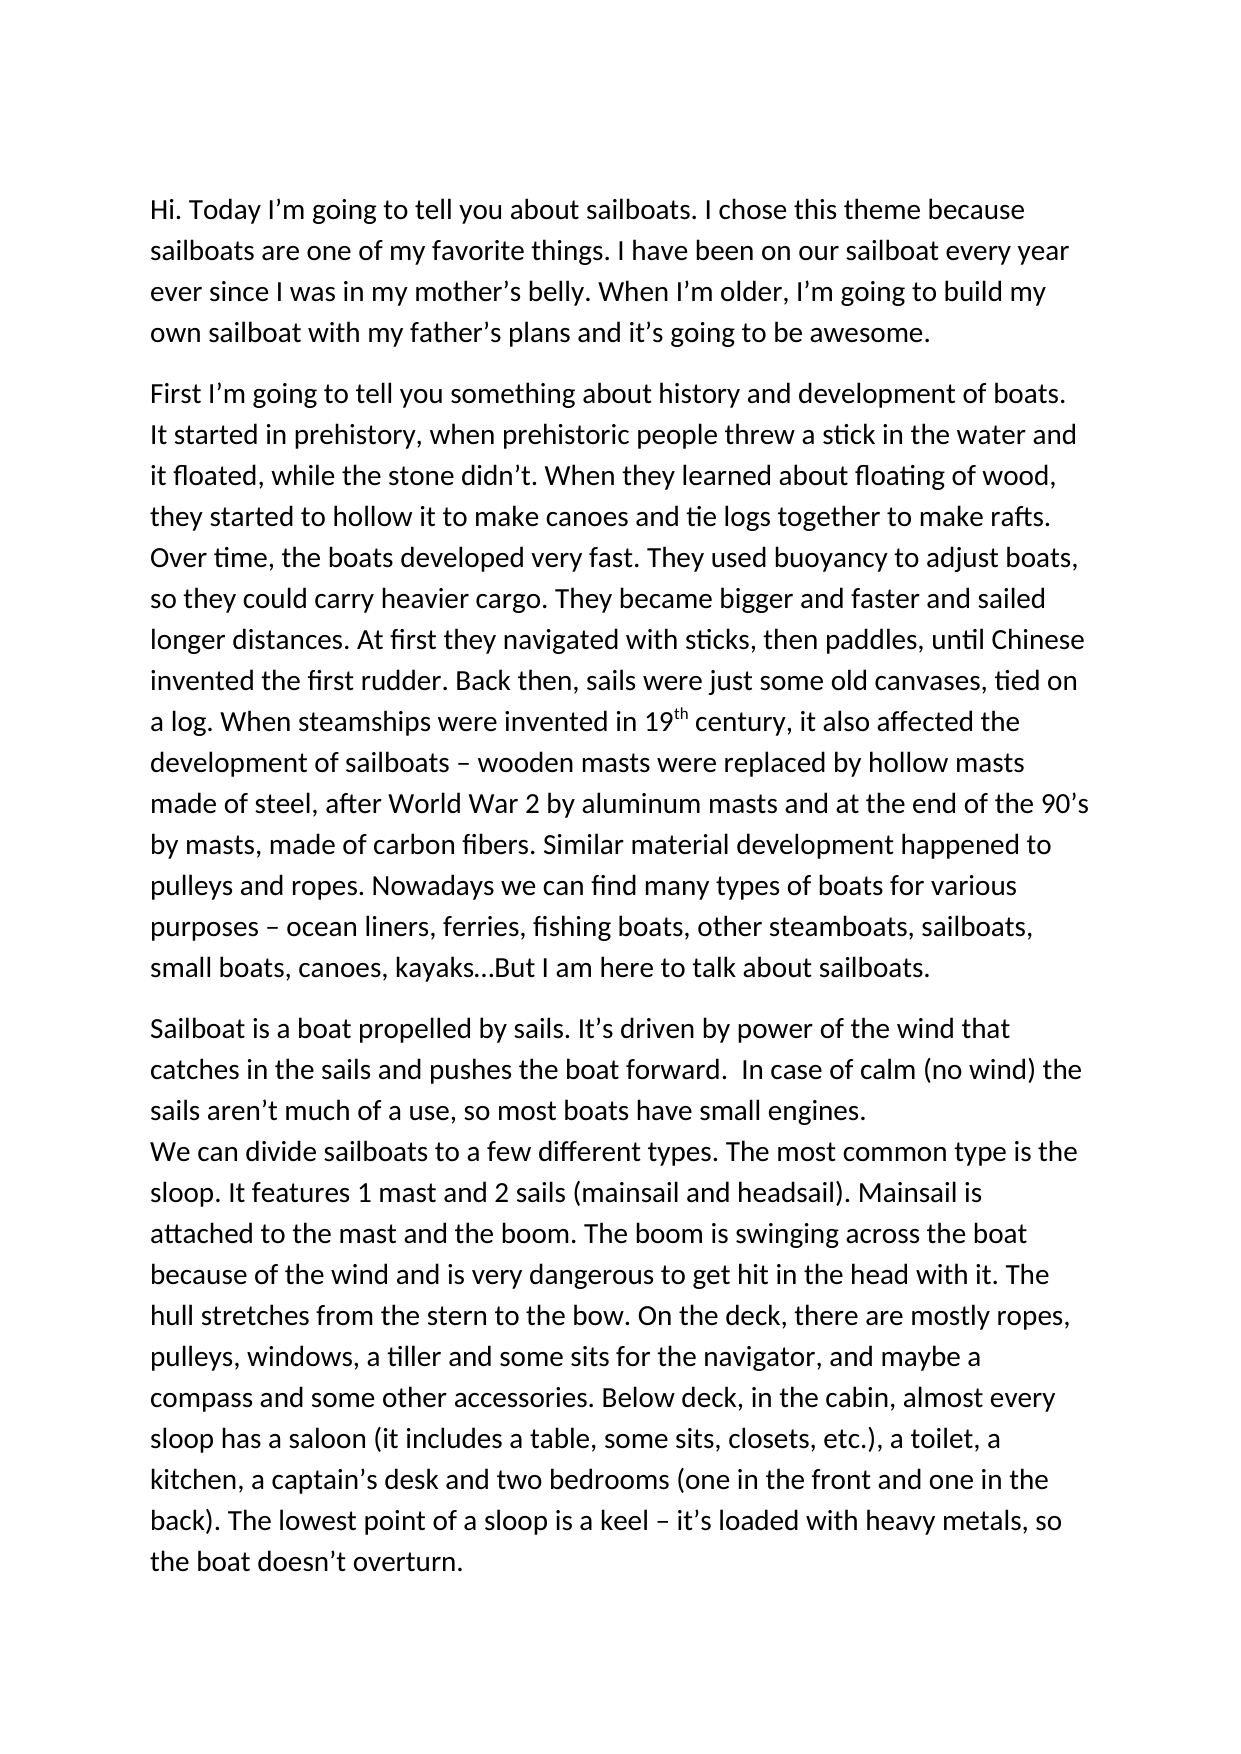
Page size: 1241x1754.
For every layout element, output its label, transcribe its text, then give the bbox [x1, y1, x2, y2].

text First I’m going to tell you something about history and development of boats. It started in prehistory, when prehistoric people threw a stick in the water and it floated, while the stone didn’t. When they learned about floating of wood, they started to hollow it to make canoes and tie logs together to make rafts. Over time, the boats developed very fast. They used buoyancy to adjust boats, so they could carry heavier cargo. They became bigger and faster and sailed longer distances. At first they navigated with sticks, then paddles, until Chinese invented the first rudder. Back then, sails were just some old canvases, tied on a log. When steamships were invented in 19th century, it also affected the development of sailboats – wooden masts were replaced by hollow masts made of steel, after World War 2 by aluminum masts and at the end of the 90’s by masts, made of carbon fibers. Similar material development happened to pulleys and ropes. Nowadays we can find many types of boats for various purposes – ocean liners, ferries, fishing boats, other steamboats, sailboats, small boats, canoes, kayaks…But I am here to talk about sailboats. [150, 376, 1090, 984]
text Sailboat is a boat propelled by sails. It’s driven by power of the wind that catches in the sails and pushes the boat forward. In case of calm (no wind) the sails aren’t much of a use, so most boats have small engines. We can divide sailboats to a few different types. The most common type is the sloop. It features 1 mast and 2 sails (mainsail and headsail). Mainsail is attached to the mast and the boom. The boom is swinging across the boat because of the wind and is very dangerous to get hit in the head with it. The hull stretches from the stern to the bow. On the deck, there are mostly ropes, pulleys, windows, a tiller and some sits for the navigator, and maybe a compass and some other accessories. Below deck, in the cabin, almost every sloop has a saloon (it includes a table, some sits, closets, etc.), a toilet, a kitchen, a captain’s desk and two bedrooms (one in the front and one in the back). The lowest point of a sloop is a keel – it’s loaded with heavy metals, so the boat doesn’t overturn. [150, 1010, 1090, 1578]
text Hi. Today I’m going to tell you about sailboats. I chose this theme because sailboats are one of my favorite things. I have been on our sailboat every year ever since I was in my mother’s belly. When I’m older, I’m going to build my own sailboat with my father’s plans and it’s going to be awesome. [150, 150, 1090, 349]
